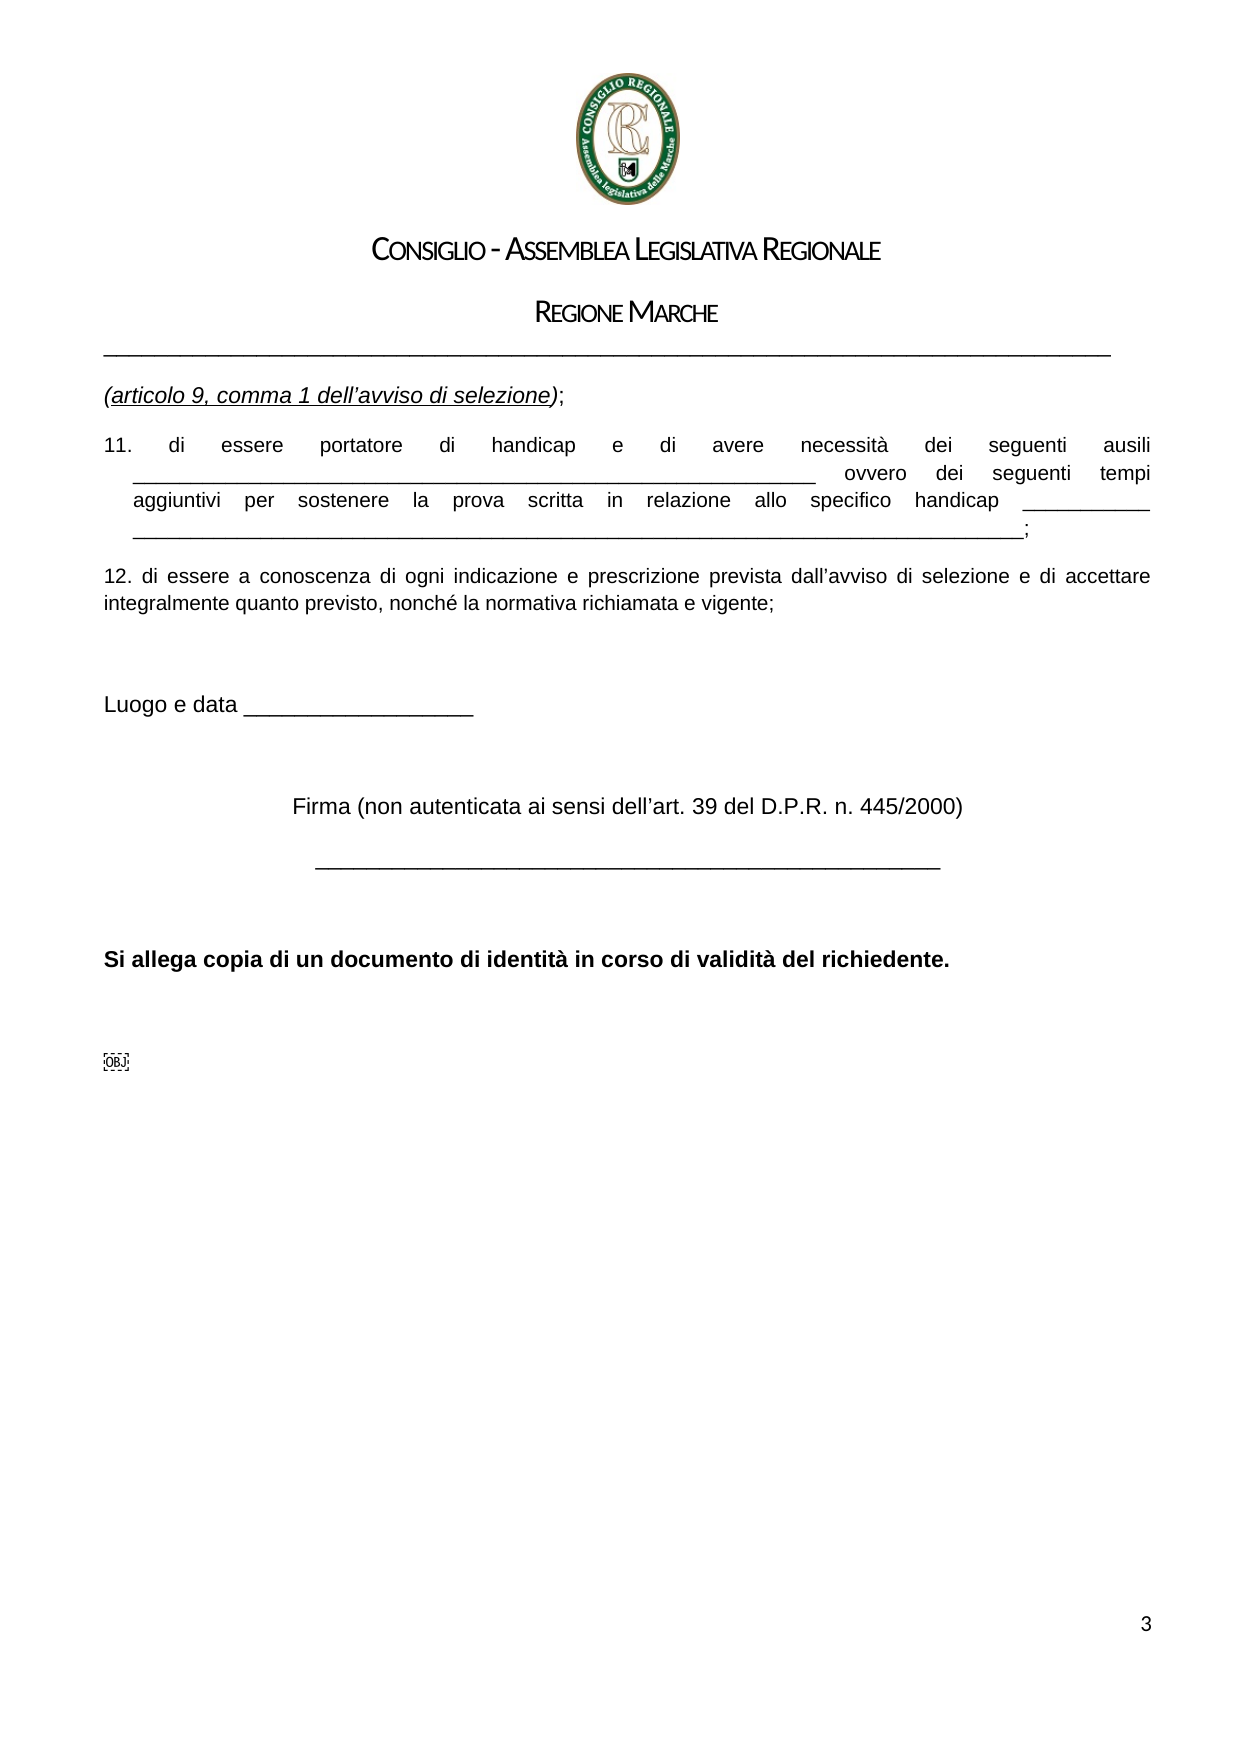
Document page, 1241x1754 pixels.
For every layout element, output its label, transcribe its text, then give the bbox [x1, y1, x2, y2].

text Luogo e data __________________ [103, 691, 1152, 717]
text Firma (non autenticata ai sensi dell’art. 39 del D.P.R. n. 445/2000) [103, 793, 1152, 819]
text _________________________________________________ [103, 844, 1152, 870]
picture [576, 73, 680, 205]
text _______________________________________________________________________________ [103, 331, 1152, 357]
text ￼ [103, 1048, 1152, 1077]
text 12. di essere a conoscenza di ogni indicazione e prescrizione prevista dall’avviso di selezione e di accettare integralmente quanto previsto, nonché la normativa richiamata e vigente; [103, 564, 1152, 615]
text (articolo 9, comma 1 dell’avviso di selezione); [103, 382, 1152, 408]
text Si allega copia di un documento di identità in corso di validità del richiedente. [103, 946, 1152, 972]
text 11. di essere portatore di handicap e di avere necessità dei seguenti ausili ___________________________________________________________ ovvero dei seguenti tempi aggiuntivi per sostenere la prova scritta in relazione allo specifico handicap ___________ _____________________________________________________________________________; [103, 433, 1152, 539]
